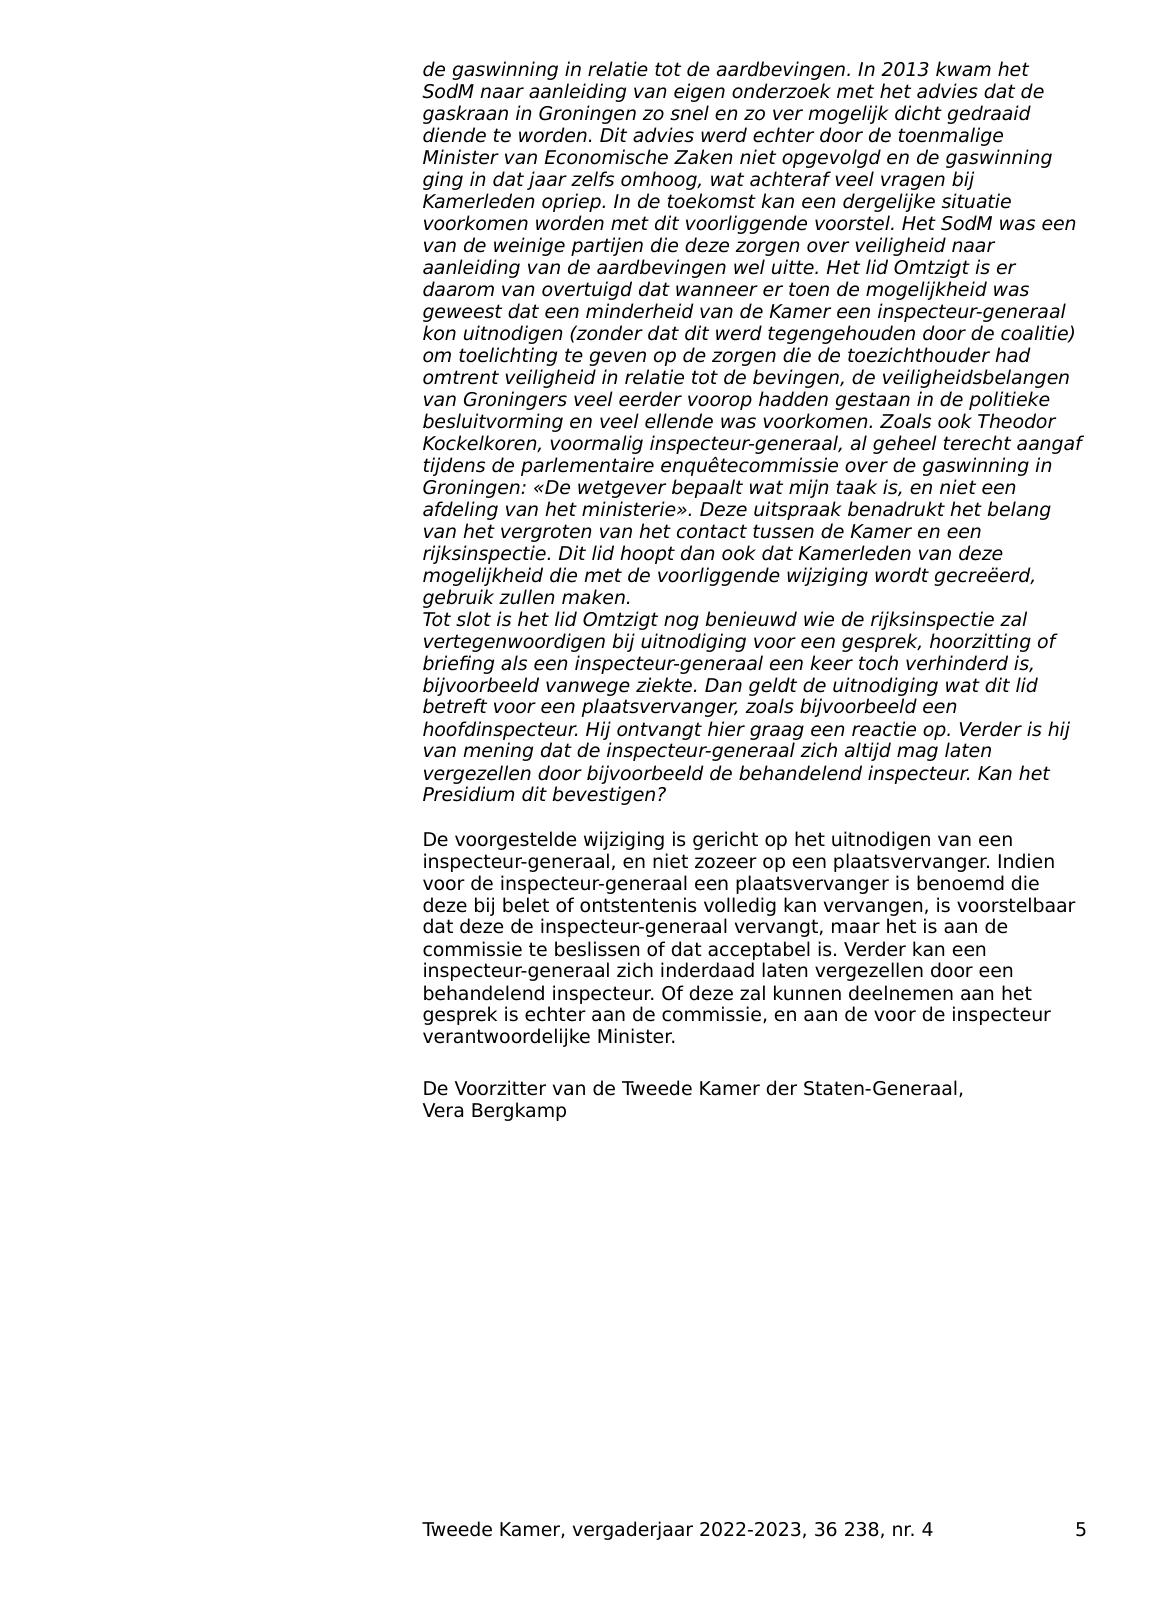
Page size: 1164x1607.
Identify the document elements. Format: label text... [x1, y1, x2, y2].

text De Voorzitter van de Tweede Kamer der Staten-Generaal, Vera Bergkamp [422, 1078, 1087, 1122]
text de gaswinning in relatie tot de aardbevingen. In 2013 kwam het SodM naar aanleiding van eigen onderzoek met het advies dat de gaskraan in Groningen zo snel en zo ver mogelijk dicht gedraaid diende te worden. Dit advies werd echter door de toenmalige Minister van Economische Zaken niet opgevolgd en de gaswinning ging in dat jaar zelfs omhoog, wat achteraf veel vragen bij Kamerleden opriep. In de toekomst kan een dergelijke situatie voorkomen worden met dit voorliggende voorstel. Het SodM was een van de weinige partijen die deze zorgen over veiligheid naar aanleiding van de aardbevingen wel uitte. Het lid Omtzigt is er daarom van overtuigd dat wanneer er toen de mogelijkheid was geweest dat een minderheid van de Kamer een inspecteur-generaal kon uitnodigen (zonder dat dit werd tegengehouden door de coalitie) om toelichting te geven op de zorgen die de toezichthouder had omtrent veiligheid in relatie tot de bevingen, de veiligheidsbelangen van Groningers veel eerder voorop hadden gestaan in de politieke besluitvorming en veel ellende was voorkomen. Zoals ook Theodor Kockelkoren, voormalig inspecteur-generaal, al geheel terecht aangaf tijdens de parlementaire enquêtecommissie over de gaswinning in Groningen: «De wetgever bepaalt wat mijn taak is, en niet een afdeling van het ministerie». Deze uitspraak benadrukt het belang van het vergroten van het contact tussen de Kamer en een rijksinspectie. Dit lid hoopt dan ook dat Kamerleden van deze mogelijkheid die met de voorliggende wijziging wordt gecreëerd, gebruik zullen maken. [422, 59, 1087, 608]
text Tot slot is het lid Omtzigt nog benieuwd wie de rijksinspectie zal vertegenwoordigen bij uitnodiging voor een gesprek, hoorzitting of briefing als een inspecteur-generaal een keer toch verhinderd is, bijvoorbeeld vanwege ziekte. Dan geldt de uitnodiging wat dit lid betreft voor een plaatsvervanger, zoals bijvoorbeeld een hoofdinspecteur. Hij ontvangt hier graag een reactie op. Verder is hij van mening dat de inspecteur-generaal zich altijd mag laten vergezellen door bijvoorbeeld de behandelend inspecteur. Kan het Presidium dit bevestigen? [422, 608, 1087, 806]
text De voorgestelde wijziging is gericht op het uitnodigen van een inspecteur-generaal, en niet zozeer op een plaatsvervanger. Indien voor de inspecteur-generaal een plaatsvervanger is benoemd die deze bij belet of ontstentenis volledig kan vervangen, is voorstelbaar dat deze de inspecteur-generaal vervangt, maar het is aan de commissie te beslissen of dat acceptabel is. Verder kan een inspecteur-generaal zich inderdaad laten vergezellen door een behandelend inspecteur. Of deze zal kunnen deelnemen aan het gesprek is echter aan de commissie, en aan de voor de inspecteur verantwoordelijke Minister. [422, 828, 1087, 1048]
